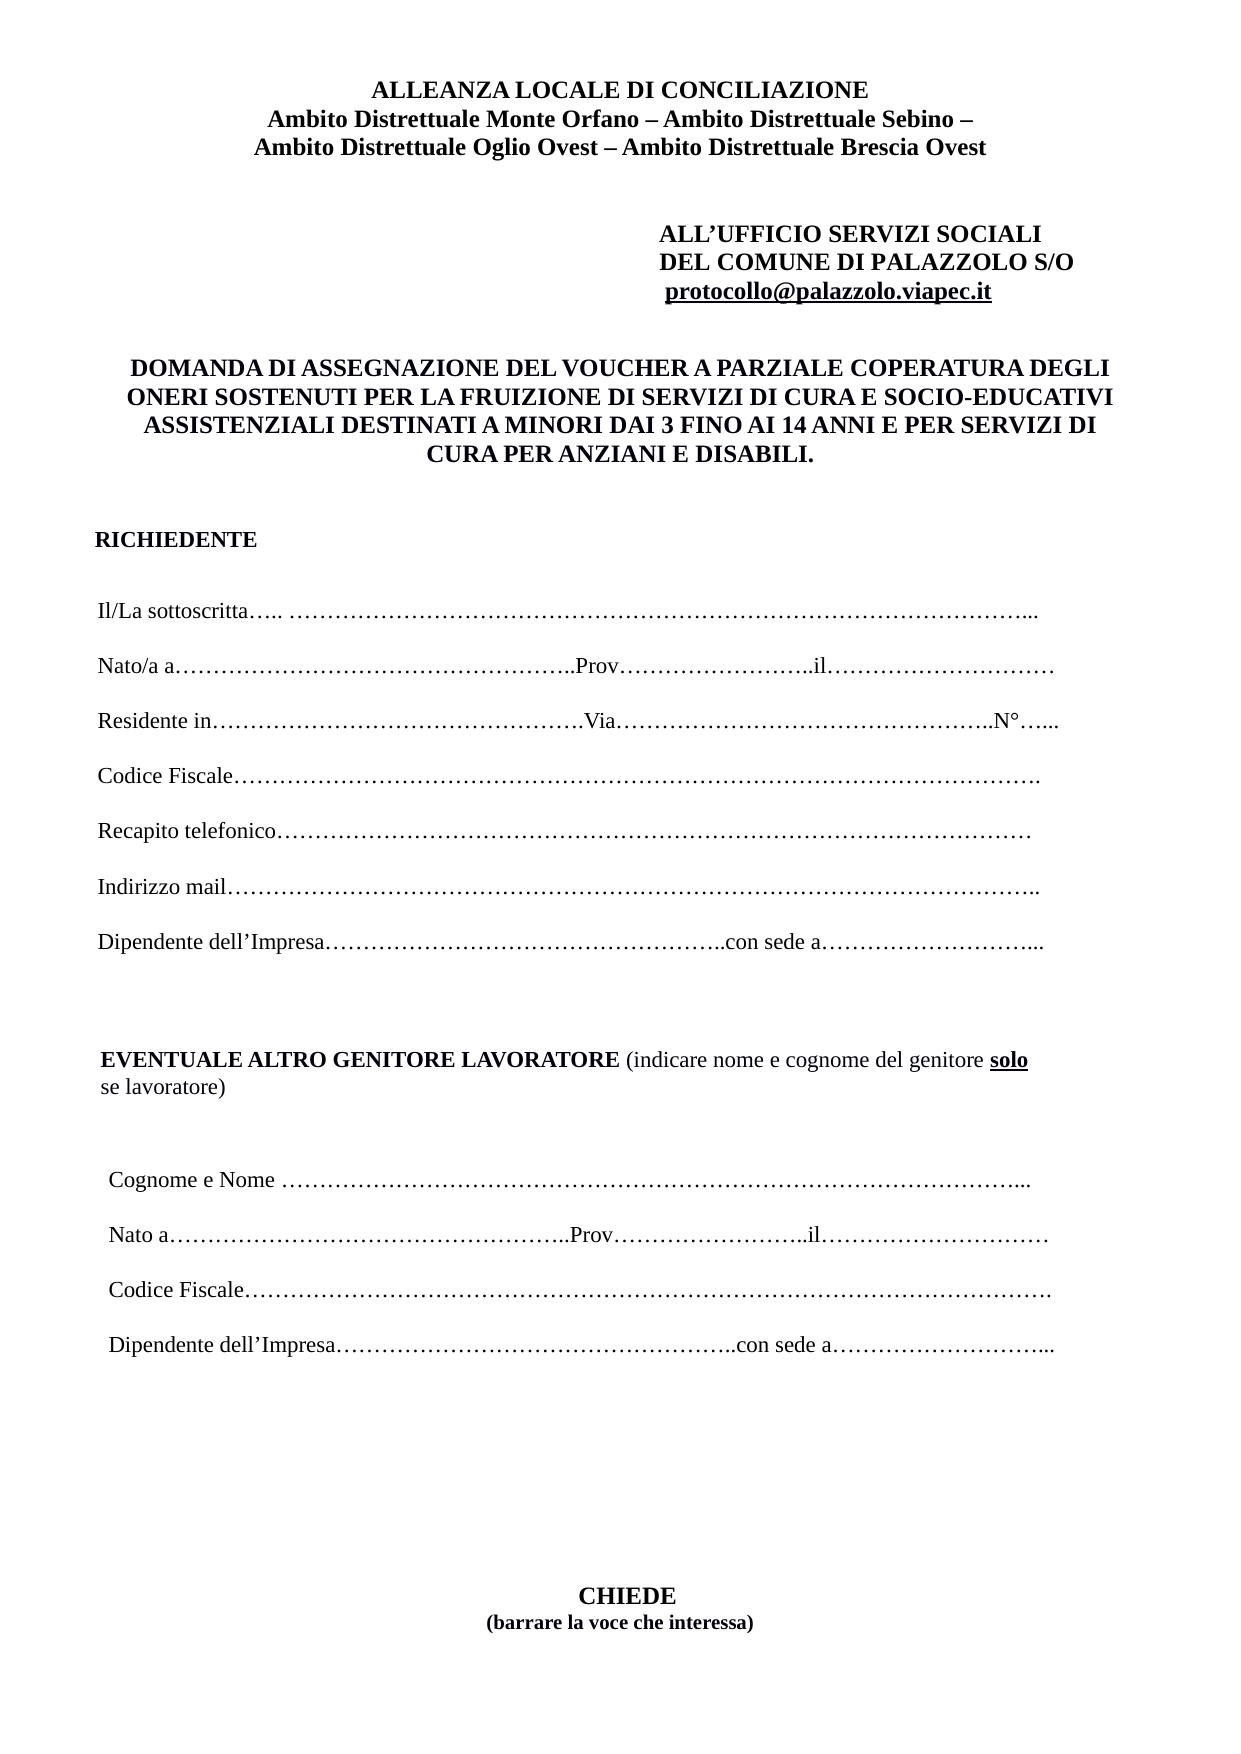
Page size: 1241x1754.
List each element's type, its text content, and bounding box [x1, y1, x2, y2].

text Dipendente dell’Impresa……………………………………………..con sede a………………………... [108, 1331, 1113, 1358]
text Recapito telefonico……………………………………………………………………………………… [97, 818, 1114, 844]
text Nato/a a……………………………………………..Prov……………………..il………………………… [97, 652, 1114, 679]
text CHIEDE [118, 1581, 1122, 1610]
text Residente in………………………………………….Via…………………………………………..N°…... [97, 707, 1114, 734]
text Dipendente dell’Impresa……………………………………………..con sede a………………………... [97, 928, 1114, 954]
subtitle DEL COMUNE DI PALAZZOLO S/O [118, 247, 1122, 276]
text RICHIEDENTE [94, 526, 1122, 552]
text Codice Fiscale……………………………………………………………………………………………. [108, 1276, 1113, 1303]
text Codice Fiscale……………………………………………………………………………………………. [97, 762, 1114, 789]
text DOMANDA DI ASSEGNAZIONE DEL VOUCHER A PARZIALE COPERATURA DEGLI ONERI SOSTENUTI PER LA FRUIZIONE DI SERVIZI DI CURA E SOCIO-EDUCATIVI ASSISTENZIALI DESTINATI A MINORI DAI 3 FINO AI 14 ANNI E PER SERVIZI DI CURA PER ANZIANI E DISABILI. [118, 353, 1122, 468]
text Cognome e Nome ……………………………………………………………………………………... [108, 1166, 1113, 1192]
text Indirizzo mail…………………………………………………………………………………………….. [97, 873, 1114, 899]
text se lavoratore) [100, 1073, 1122, 1099]
text Il/La sottoscritta….. ……………………………………………………………………………………... [97, 597, 1114, 623]
text protocollo@palazzolo.viapec.it [118, 276, 1122, 305]
text ALL’UFFICIO SERVIZI SOCIALI [118, 219, 1122, 247]
text (barrare la voce che interessa) [118, 1610, 1122, 1634]
text Nato a……………………………………………..Prov……………………..il………………………… [108, 1221, 1113, 1248]
text EVENTUALE ALTRO GENITORE LAVORATORE (indicare nome e cognome del genitore solo [100, 1047, 1122, 1073]
